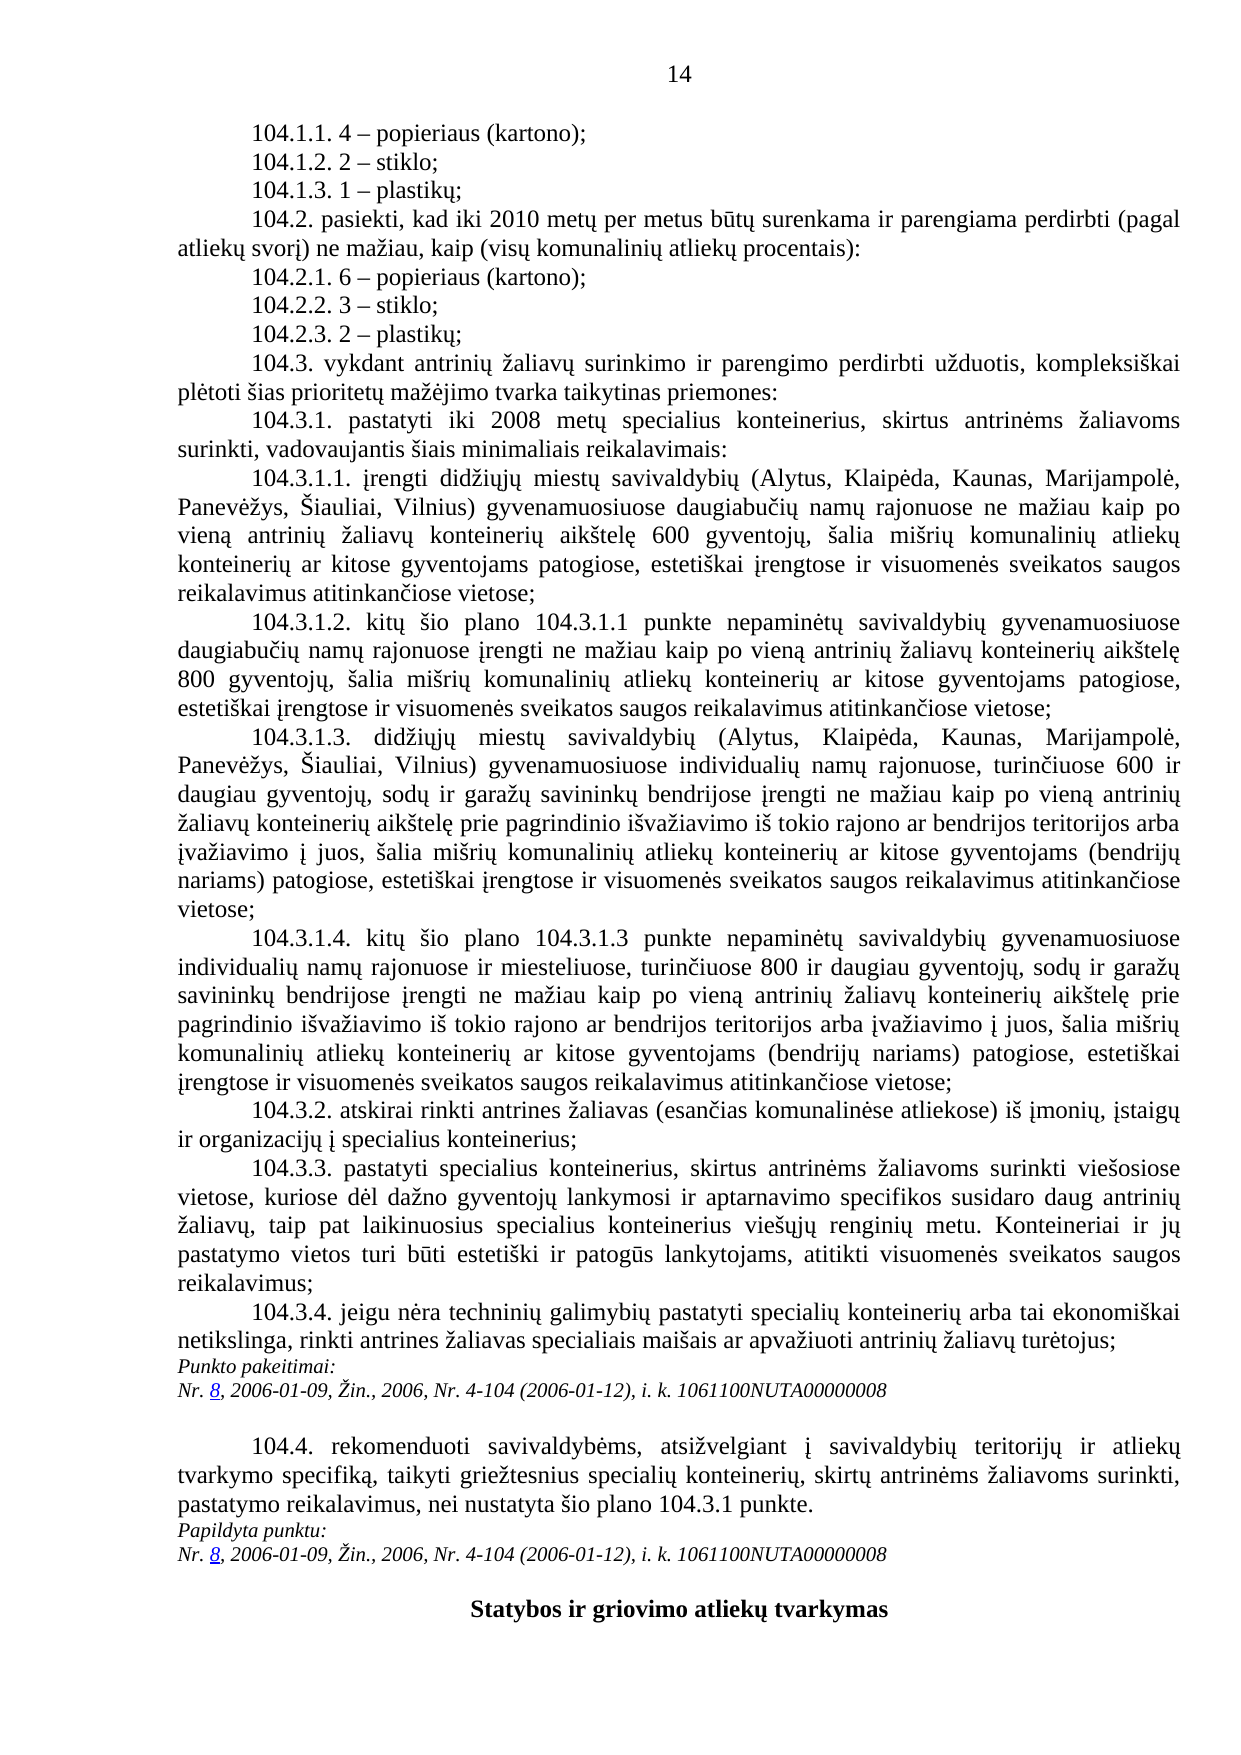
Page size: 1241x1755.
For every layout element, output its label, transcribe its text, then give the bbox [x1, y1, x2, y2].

text 104.3.1.4. kitų šio plano 104.3.1.3 punkte nepaminėtų savivaldybių gyvenamuosiuose individualių namų rajonuose ir miesteliuose, turinčiuose 800 ir daugiau gyventojų, sodų ir garažų savininkų bendrijose įrengti ne mažiau kaip po vieną antrinių žaliavų konteinerių aikštelę prie pagrindinio išvažiavimo iš tokio rajono ar bendrijos teritorijos arba įvažiavimo į juos, šalia mišrių komunalinių atliekų konteinerių ar kitose gyventojams (bendrijų nariams) patogiose, estetiškai įrengtose ir visuomenės sveikatos saugos reikalavimus atitinkančiose vietose; [177, 923, 1181, 1096]
text Nr. 8, 2006-01-09, Žin., 2006, Nr. 4-104 (2006-01-12), i. k. 1061100NUTA00000008 [177, 1542, 1181, 1566]
text 104.1.1. 4 – popieriaus (kartono); [177, 118, 1181, 147]
text Punkto pakeitimai: [177, 1354, 1181, 1378]
text 104.1.3. 1 – plastikų; [177, 176, 1181, 204]
text 104.3. vykdant antrinių žaliavų surinkimo ir parengimo perdirbti užduotis, kompleksiškai plėtoti šias prioritetų mažėjimo tvarka taikytinas priemones: [177, 348, 1181, 406]
text 104.3.1.2. kitų šio plano 104.3.1.1 punkte nepaminėtų savivaldybių gyvenamuosiuose daugiabučių namų rajonuose įrengti ne mažiau kaip po vieną antrinių žaliavų konteinerių aikštelę 800 gyventojų, šalia mišrių komunalinių atliekų konteinerių ar kitose gyventojams patogiose, estetiškai įrengtose ir visuomenės sveikatos saugos reikalavimus atitinkančiose vietose; [177, 607, 1181, 722]
text Papildyta punktu: [177, 1517, 1181, 1542]
text 104.3.3. pastatyti specialius konteinerius, skirtus antrinėms žaliavoms surinkti viešosiose vietose, kuriose dėl dažno gyventojų lankymosi ir aptarnavimo specifikos susidaro daug antrinių žaliavų, taip pat laikinuosius specialius konteinerius viešųjų renginių metu. Konteineriai ir jų pastatymo vietos turi būti estetiški ir patogūs lankytojams, atitikti visuomenės sveikatos saugos reikalavimus; [177, 1153, 1181, 1297]
text 104.2. pasiekti, kad iki 2010 metų per metus būtų surenkama ir parengiama perdirbti (pagal atliekų svorį) ne mažiau, kaip (visų komunalinių atliekų procentais): [177, 204, 1181, 262]
text 104.2.3. 2 – plastikų; [177, 319, 1181, 348]
text 104.4. rekomenduoti savivaldybėms, atsižvelgiant į savivaldybių teritorijų ir atliekų tvarkymo specifiką, taikyti griežtesnius specialių konteinerių, skirtų antrinėms žaliavoms surinkti, pastatymo reikalavimus, nei nustatyta šio plano 104.3.1 punkte. [177, 1431, 1181, 1517]
text 104.3.2. atskirai rinkti antrines žaliavas (esančias komunalinėse atliekose) iš įmonių, įstaigų ir organizacijų į specialius konteinerius; [177, 1096, 1181, 1153]
text Nr. 8, 2006-01-09, Žin., 2006, Nr. 4-104 (2006-01-12), i. k. 1061100NUTA00000008 [177, 1378, 1181, 1402]
text 104.2.1. 6 – popieriaus (kartono); [177, 262, 1181, 291]
text 104.3.4. jeigu nėra techninių galimybių pastatyti specialių konteinerių arba tai ekonomiškai netikslinga, rinkti antrines žaliavas specialiais maišais ar apvažiuoti antrinių žaliavų turėtojus; [177, 1297, 1181, 1354]
text 104.3.1.3. didžiųjų miestų savivaldybių (Alytus, Klaipėda, Kaunas, Marijampolė, Panevėžys, Šiauliai, Vilnius) gyvenamuosiuose individualių namų rajonuose, turinčiuose 600 ir daugiau gyventojų, sodų ir garažų savininkų bendrijose įrengti ne mažiau kaip po vieną antrinių žaliavų konteinerių aikštelę prie pagrindinio išvažiavimo iš tokio rajono ar bendrijos teritorijos arba įvažiavimo į juos, šalia mišrių komunalinių atliekų konteinerių ar kitose gyventojams (bendrijų nariams) patogiose, estetiškai įrengtose ir visuomenės sveikatos saugos reikalavimus atitinkančiose vietose; [177, 722, 1181, 923]
text 104.3.1.1. įrengti didžiųjų miestų savivaldybių (Alytus, Klaipėda, Kaunas, Marijampolė, Panevėžys, Šiauliai, Vilnius) gyvenamuosiuose daugiabučių namų rajonuose ne mažiau kaip po vieną antrinių žaliavų konteinerių aikštelę 600 gyventojų, šalia mišrių komunalinių atliekų konteinerių ar kitose gyventojams patogiose, estetiškai įrengtose ir visuomenės sveikatos saugos reikalavimus atitinkančiose vietose; [177, 463, 1181, 607]
text Statybos ir griovimo atliekų tvarkymas [177, 1594, 1181, 1623]
text 104.2.2. 3 – stiklo; [177, 291, 1181, 319]
text 104.1.2. 2 – stiklo; [177, 147, 1181, 176]
text 104.3.1. pastatyti iki 2008 metų specialius konteinerius, skirtus antrinėms žaliavoms surinkti, vadovaujantis šiais minimaliais reikalavimais: [177, 406, 1181, 463]
